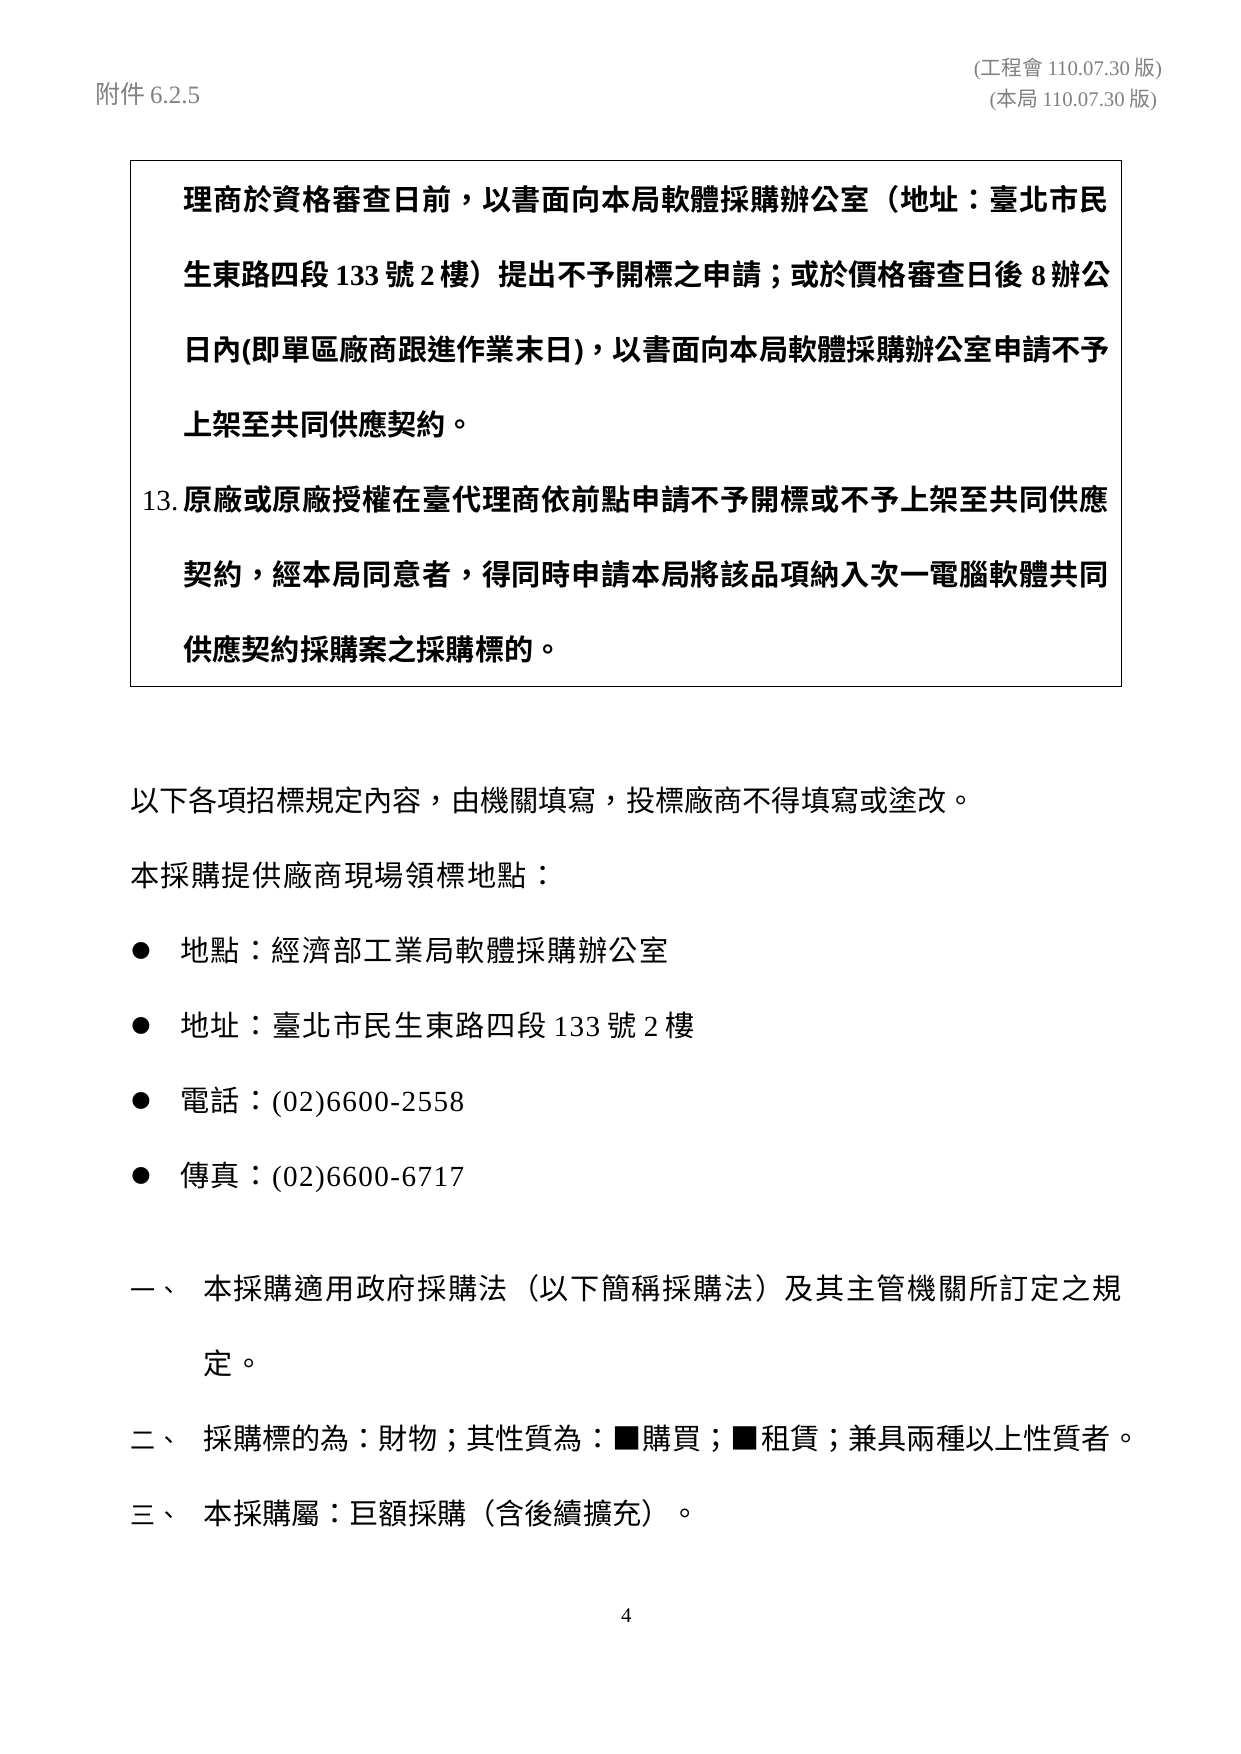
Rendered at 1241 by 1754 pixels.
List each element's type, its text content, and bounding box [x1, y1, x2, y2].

list 電話：(02)6600-2558 [130, 1062, 1122, 1137]
list 本採購適用政府採購法（以下簡稱採購法）及其主管機關所訂定之規定。 [130, 1249, 1122, 1399]
list 地點：經濟部工業局軟體採購辦公室 [130, 912, 1122, 987]
text 以下各項招標規定內容，由機關填寫，投標廠商不得填寫或塗改。 [130, 762, 1122, 837]
text 本採購提供廠商現場領標地點： [130, 837, 1122, 912]
list 本採購屬：巨額採購（含後續擴充）。 [130, 1474, 1122, 1549]
table_header 本案辦理依循及重要機制： 本案資格審查日及價格審查日將依嚴重特殊傳染性肺炎（COVID-19）中央流行疫情指揮中心指示之防疫措施，如有室內場所人數限制，請到場廠商配合經濟部工業局（以下簡稱本局）人流管制措施。室內場所活動如應配戴口罩，請到場廠商一律配戴口罩；廠商入場前，本局將協助量測體溫，額溫超過37.5度者，本局得限制入場。為避免室內群聚，資格審查日及價格審查日採同步視訊方式辦理，視訊連結及注意事項請至本局軟體採購辦公室官網查看公告。（網址：https://www.spo.org.tw） 本局已發文各部會、地方政府進行需求調查，並統由部會、各地方政府彙整需求，以利本局確認本案軟體品項。 本案採公告底價（請詳閱本須知第三十六點），由本局就各項次公告單價底價，投標廠商報價請勿超過公告底價。廠商報價超過公告底價之該項為不合格標，不予減價機會。 本案之競標機制，以投標廠商最低價者得標並採複數決標，得跟進最低價併列得標之廠商家數（請詳閱本須知第三十八點第(一)款）： 全區廠商依報價由低至高排列取前90%為上限。 單區廠商不設上限。 本案採全區廠商與單區廠商於同一等標期投標，投標廠商最低價之跟進決標作業則分兩階段進行，價格審查日後由全區投標廠商依本須知規定進行跟進作業；待全區投標廠商完成跟進作業後，再由單區投標廠商依本須知規定進行跟進作業。（請詳閱本須知第二十三點第(二)款、第三十八點第(二)款規定） 倘全區投標廠商報價相同，而須抽籤決定得併列得標名單或其順位，擬以電腦自動化抽籤／人工抽籤方式辦理，並全程現場公開作業。（請詳閱本須知第三十八點第(一)款） 本案招標文件附有「廠商投標文件產生系統」（請詳閱本須知第十五點），請廠商務必依本案規定，利用該系統登錄資訊，並由系統產生QR code。 本案採購標的為電腦套裝軟體，不適用保固條款，惟採購標的經原廠提供一定期間免費維護或升級，適用機關於該期間無法維護或升級時，得洽得標廠商協助處理。（請詳閱本須知第四十八點） 因應數位發展部數位產業署成立，本採購相關業務將配合行政院或其所屬機關相關公告變更由數位產業署管轄；本案履約保證金繳納處所、匯款金融機構帳號、得標廠商押標金移充履約保證金作業等資訊，敬請以本案決標後於軟體採購辦公室官網公告者為準，並敬請廠商配合辦理（請詳本須知第三十一點）。 本案採購標的，倘於本契約期間由本局自行發現或接獲通報本案上架品項為「非屬電腦軟體」（含軟硬體整合設備Appliance，或必須搭配專屬硬體之軟體，或屬人力服務性質）、「疑原產地屬中國大陸者、或使用過程中有連線至中國大陸IP等網路行為」、或屬行政院依據「各機關對危害國家資通安全產品限制使用原則」所公布之廠商清單所提供之產品，或主管機關公告之禁用廠商名單，或係由上述廠商進行設計(Original Design Manufacturer, ODM）或製造(Original Equipment Manufacturer, OEM）之產品，或經主管機關以正式函文、新聞稿或類此方式公告有資安疑慮，並經查證屬實，即逕將該品項下架。本局得於調查期間綜合一切情事決定是否暫停該採購標的被訂購。（請詳閱本案契約條款第二十一條第(一)款至第(三)款） 投標廠商未依招標須知規定投標或投標文件內容不符合規定，經本局於開標前發現者，其所投之標應不予開標；於開標後發現者，應不予決標。 本案採購標的如於履約期間有供貨疑慮時，應由原廠或原廠授權在臺代理商於資格審查日前，以書面向本局軟體採購辦公室（地址：臺北市民生東路四段133號2樓）提出不予開標之申請；或於價格審查日後8辦公日內(即單區廠商跟進作業末日)，以書面向本局軟體採購辦公室申請不予上架至共同供應契約。 原廠或原廠授權在臺代理商依前點申請不予開標或不予上架至共同供應契約，經本局同意者，得同時申請本局將該品項納入次一電腦軟體共同供應契約採購案之採購標的。 [131, 161, 1121, 686]
list 採購標的為：財物；其性質為：■購買；■租賃；兼具兩種以上性質者。 [130, 1399, 1122, 1474]
list 地址：臺北市民生東路四段133號2樓 [130, 987, 1122, 1062]
list 傳真：(02)6600-6717 [130, 1137, 1122, 1212]
